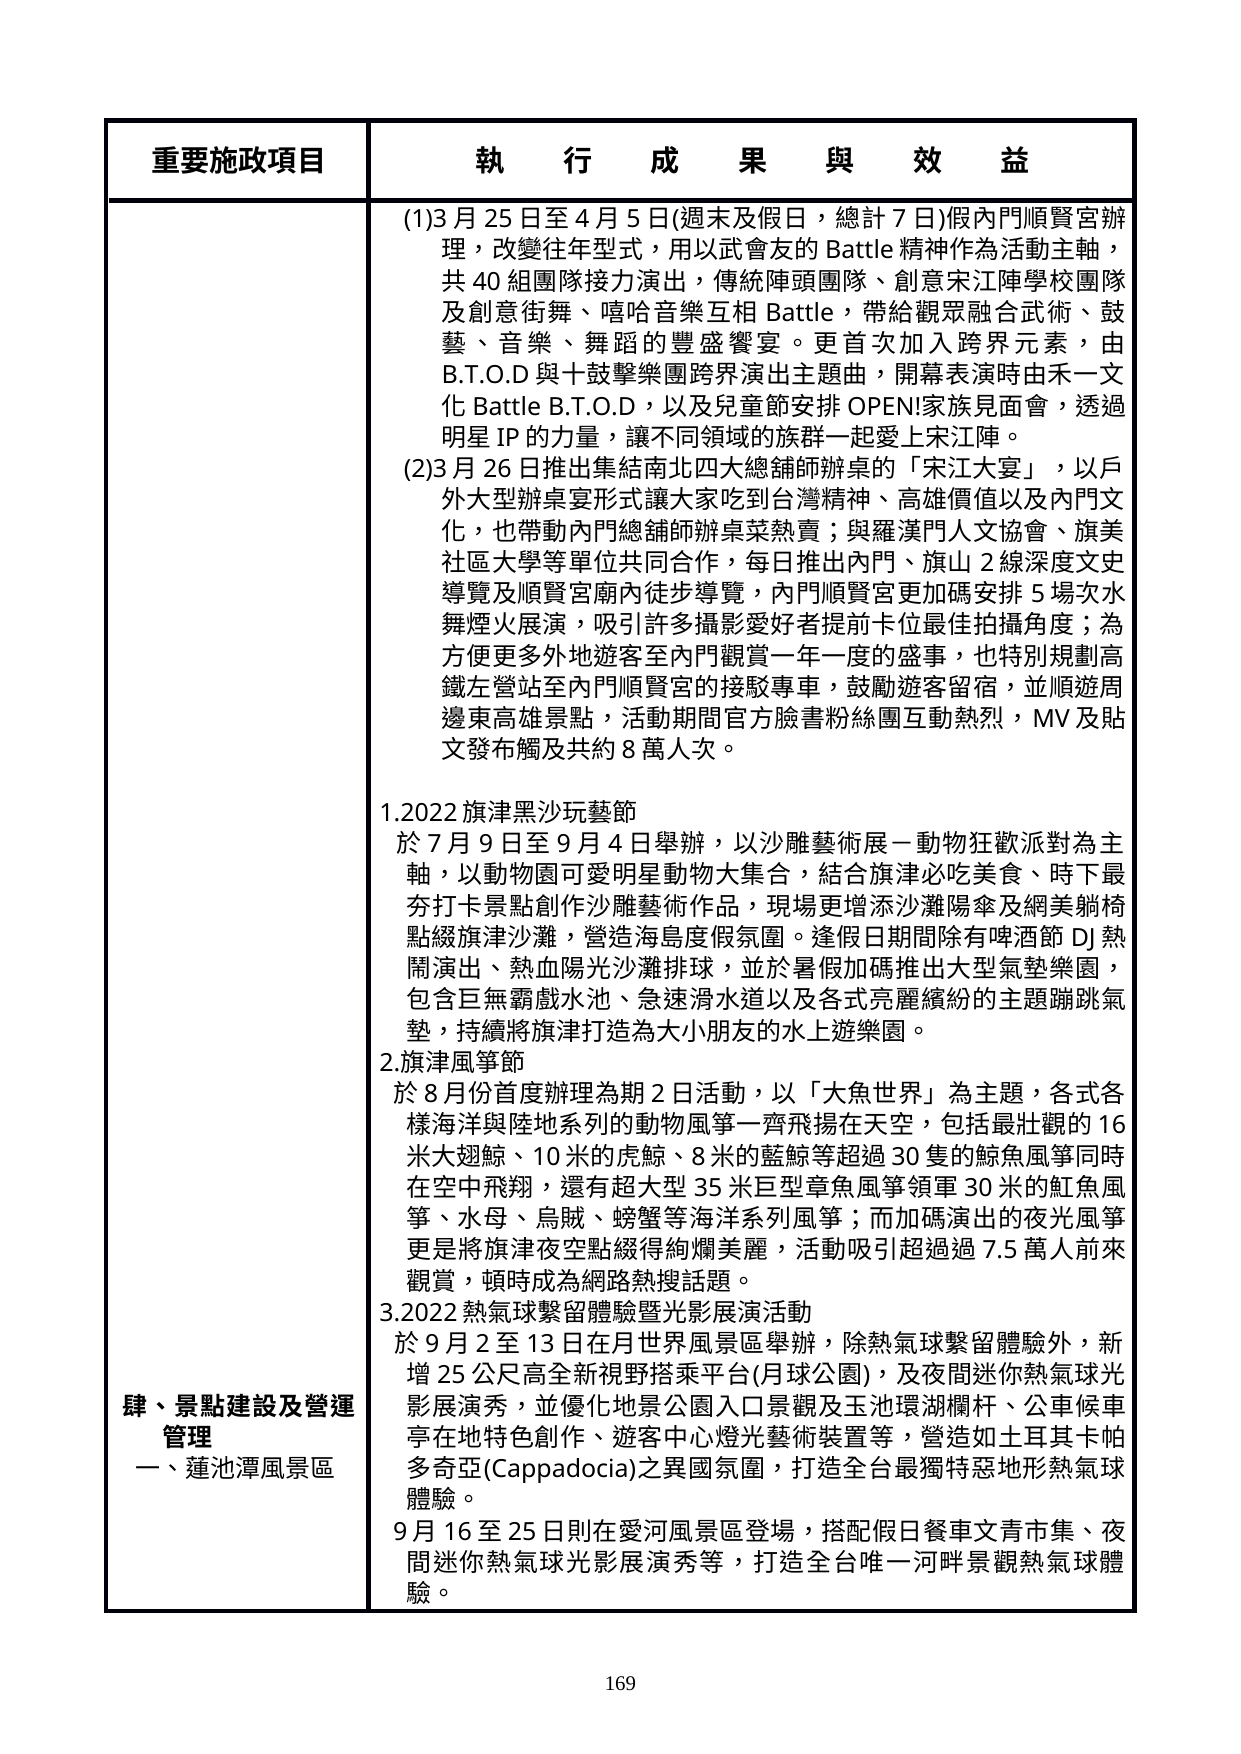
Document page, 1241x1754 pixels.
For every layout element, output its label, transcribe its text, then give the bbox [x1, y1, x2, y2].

table_cell 壹、觀光行銷 一、多元行銷策略作為 (一)多媒體數位行銷 (二)多元觀光文宣 (三)透過產官學合作建置旅遊資訊服務站 (四)推動智慧旅遊 (五)美食觀光行銷 （六）高雄美食旅遊專書 二、積極開拓國旅客源 (一)參加線上旅展 (二)參加台北國際夏季旅展 (三)參加高雄市旅行公會國際旅展 (四)參加ITF台北國際旅展 (五)參加Taiwan Plus 2022台灣吉日活動 (六)團體旅遊補助 貳、觀光產業提升及管理 一、觀光旅館相關產業招商 二、觀光產業輔導管理 (一)溫泉合法化之輔導管理 (二)輔導旅館及民宿品質提升 (三)旅宿業檢查及管理 三、觀光防疫與紓困作為 (一)輔導防疫旅宿 (二)振興旅宿業 參、觀光發展 一、推展觀光節慶活動 二、發展特色觀光及多元主題活動 肆、景點建設及營運管理 一、蓮池潭風景區 二、金獅湖風景區 三、旗津風景區 四、愛河風景區 五、壽山風景區 六、澄清湖 七、崗山之眼園區 八、月世界風景區 九、美濃小鎮 十、六龜寶來地區 十一、其他觀光建設 十二、科技導入景區作為 伍、動物園營運管理 一、新動物園運動-壽山動物園升級計畫 二、動物飼養管理與醫療保健 三、動物園維護管理 四、教育推廣暨行銷招商 五、積極與國內外動物園或其他動物圈養機構進行交流 六、推動內門觀光休閒園區開發計畫 陸、整體風險管理(含內部控制)推動情形 [108, 199, 366, 1609]
table_header 執 行 成 果 與 效 益 [371, 123, 1132, 198]
table_header 重要施政項目 [108, 123, 366, 198]
table_cell 專人經營高雄旅遊網、臉書、IG等社群網站，即時發送相關旅遊訊息，並持續提升本市觀光的關注度及參與度，截至111年12月臉書粉絲團追蹤人數44萬558人，較去年同時期增加2萬6,876人；IG追蹤人數3萬8,270人，較去年同期增加1,340人。 高雄旅遊網改版優化，設置7個語言版本(中、英、日、簡中、韓、越、泰)，提供可適用旅客持有的多元載具之網頁介面服務（RWD），更提供評價建議、旅遊攻略及景點相關資訊，為推動智慧觀光，除原建置壽山情人觀景台與蓮池潭兩處高解析度觀光即時影像，111年又增設旗津海岸即時影像直播服務，使觀光局YouTube 頻道訂閱人數從111年1月7,000人訂閱，截至111年12月已有15,687人訂閱，成長8,687人次。 依據不同區域旅遊主題，設計相關文宣摺頁，並結合借問站店家，設計地圖資訊看板與友善旅遊諮詢服務，並設有WiFi熱點與QR code連結至雲端，提供各項旅遊服務，推廣在地深度旅遊。 1.結合在地大專院校及民間團體資源，於本市高鐵左營站、高雄火車站、小港機場等重要交通節點及田寮月世界景區設立旅服中心，提供國內外旅客更友善之諮詢服務。因受疫情影響，旅服中心111年1至12月提供諮詢服務共計約21萬5,000人次。 2.與店家合作建置「借問站」，截至目前已完成旗美9區、大樹、大社、前鎮、左營、前金、鳳山、三民、茄萣、鳥松、岡山、橋頭、梓官、鹽埕、旗津、鼓山地區等共68個服務據點。 3.今(111)年11月於大社觀音山三角公園新增旅遊諮詢站，並將2022台灣燈會「奇蘑．幻境」部分作品移展，創造大社區拍照、打卡新亮點及旅遊諮詢多元化旅遊服務。 1.配合交通部觀光局政策推出高雄好玩卡，截至111年12月已整合超過300家優惠商家，發行超過16萬張。且今年規劃新推出以輕軌漫遊為主的「高雄好玩 x TaKao逛逛卡(打狗逛逛券)」及以亞洲新灣區與港區為主的「高雄好玩 x MeNGo景點暢遊卡(暢遊券QR-Code)」等兩大主力產品。在地深耕特色遊程則規劃以夜間景點與夜經濟為主的「高雄越夜越好玩卡套票」；主打海線風情讓旅客沿著北高雄的海岸線，從茄萣一路玩到永安、彌陀至梓官的「北高海線好玩卡」，針對旗津在地遊程規劃的「旗津踩風踏浪趣套票」；歷史、人文、宗教、旅遊購物兼具的「鳳雄旺吉好玩卡套票(鳳山大樹線)」；以東高雄慢活生活為主的「東高山線好玩卡」等新產品，積極搶攻後疫時期觀光商機。 2.針對國內外縣市自由行旅客，與高鐵公司合作推出高鐵－高雄好玩卡套票商品，累計至111年12月銷售約1萬6000套。 3.高雄旅遊網的沈浸式體驗，以創新多媒體技術介紹本市具代表性的亞灣區景點，讓遊客透過手機、平板等行動裝置或使用電腦皆可順暢體驗，如同實地遊覽般的視覺體驗，亦可透過VR眼鏡進行體驗 1.高雄餐盤發見計畫 111年2月搭配台灣燈會活動，以60間獨具特色的特色餐酒館為主題，加入高雄美食地圖，並聯合知名OTA公司KKday、台灣高鐵及旅行社開發特色遊程商品，Line Taxi亦提供優惠乘車券，讓外縣市民眾來高雄從食、宿及交通都免煩惱，好康優惠全包，享受一趟兼具方便、舒適、視覺及味覺高品味饗宴。 2.大港閱冰-冰品市集嘉年華 111年8月6、7日假哈瑪星新濱駅前，封街辦理冰品嘉年華活動，邀請近百攤特色冰店及餐車共同參與，吸引超過2萬人次參加，參與後續活動60家店家營收成長近3成。 3.高雄鹹酥雞嘉年華 111年8月27、28日假高雄大遠百追夢廣場辦理全國鹹酥雞嘉年華活動，邀請全台知名近百攤鹹酥雞店家參加，吸引近7萬人次參加。店家業績有明顯成長，周邊商圈也連帶受益，例如大遠百營收成長近3成，來客數成長2成5。 4.高雄日嚐366 活動自111年7月至11月，以13種美食主題邀請全國民眾推薦心中的高雄味，活動共收到近2萬道高雄美食，最終經由「民眾提名推薦」、「肚肚dudoo餐飲系統」提供熱門餐點數據、「GOOGLE關鍵字」及「網路評價」等大數據交叉比對，再結合36位「跨界名人」及「美食專家」專業推薦的美食，淬選出365道高雄好味，最後一味是民眾心中最好的高雄味，並將365道高雄好味製作成日曆型吃貨聖經，讓民眾能夠日日與美食相伴，一起來高雄呷好料。 5.高雄老味 為推廣高雄老店美食，盤點全市超過百家，開業50年以上的美食店家，自111年12月1日起共同舉辦「大港老味飄香半世紀」活動，讓令人懷念的好滋味，繼續在新時代流傳下去，結合線上與線下活動行銷宣傳，並提前備戰2023米其林指南，把港都令人驕傲的好味道，推向全台及世界各地。 6.高雄夜經濟 111年12月結合本市60間酒吧店家，推出「高人指點-微醺地圖」，搭配輕軌、捷運沿線交通，規劃設計實體文宣及宣傳影片，後續於本府觀光局社群通路及60間合作酒吧共同宣傳推廣，推廣高雄夜間觀光經濟。 邀請知名旅遊作家魚夫合作推出《大高雄時空散策：建築與美食》專書，由魚夫撰稿、繪圖並透過專訪小影片等多元方式呈現，同時發行紙本及電子專書，透過網路、社群平台等媒體通路廣大連結影響力，讓國內外讀者更加認識高雄的城市脈動，以帶動高雄觀光產業發展。該書已於111年12月2日舉辦新書發表會，正式發行並同步於全台各大誠品、青鳥等書局等線上線下通路販售。 參加交通部觀光局「Time for Taiwan線上台灣館」，展期1年，自110年9月至111年8月，期藉由線上會展模式突破空間及時間限制，共同以數位科技方式行銷台灣，亦針對12大目標市場(日本、韓國、港澳、新加坡、馬來西亞、泰國、越南、印尼、菲律賓、歐洲、北美、紐澳)設置獨立展區，吸引當地民眾及業者之目光，並擴增合作機會，本府觀光局亦在該網站架設高雄主題館推廣高雄觀光，累計超過5萬人次瀏覽。 7月15至18日「2022台北國際夏季旅展」，是全台夏日最大的旅遊盛會，4天展期累計逛展破16萬人次，較去年成長約7成。整體業績超乎預期，各式住宿券、餐券買氣興旺，加上悠遊國旅補助專案加持，成功帶動一波旅遊熱潮，吸引約16萬人次造訪高雄主題館。 7月22日至25日參加「2022高雄市旅行公會國際旅展」，匯集海內外機構、公私部門三百多個攤位參展，看好後疫情國旅商機，現場紛紛祭出最殺優惠，大搶五十億元「悠遊團國旅補助」及國人自由行住宿優惠補助等旅遊商機，吸引約8萬人次造訪高雄主題館。 11月4至7日於台北南港展覽館參加「2022台北ITF國際旅展」，由本府觀光局協同原民會、高雄市觀光協會、高雄捷運公司、高雄市觀光工廠發展協會、智崴全球股份有限公司、眷村代表(SOHO工房)等，共同行銷推廣高雄觀光，吸引約20萬人次參訪高雄主題館。 111年9月17至18日參加於日本東京都上野恩賜公園噴水廣場前舉行的「Taiwan Plus 2022台灣吉日」活動，作為後疫情時期首場實體交流活動，除準備「高雄大好き」觀光行銷影片分享日本民眾外，更提供最新的高雄觀光旅遊資訊及趣味小遊戲、特色贈品與民眾互動，讓大家看到高雄這3年來新的觀光意象，冀望日後國境開放，日客旅遊台灣、首選高雄，重新體驗高雄獨特的人情味及熱情，共吸引約20萬參觀人次。 1.2021-2022高雄冬季團體旅遊補助計畫 110年11月至111年5月辦理「2021-2022高雄冬季團體旅遊補助計畫」，將那瑪夏、茂林、桃源及六龜溫泉等區納入推播遊程，總計約88家旅行社申請，總計377團，總計導入約1萬5,000人次參與。 2.2022高雄旗津振興團體旅遊補助計畫 111年3月12日至111年12月底辦理，旅行社組團30人(含)以上團體、安排至旗津地區旅遊，即可申請車資補助，每團補助3,000元，行程必須安排至少兩個旗津區景點。截至111年12月31日止，共有262件申請案，累計引客9,403人。 3.2022高雄國內旅遊團體補助計畫 111年9月至112年6月辦理，旅行社組團 15人(含)以上團體、安排兩天一夜以上行程至高雄旅遊，並住宿高雄合法旅宿，即可申請補助一晚住宿費，平日(週日至週四)住宿每團補助5,000元，假日(週五、週六及國定假日)住宿每團補助4,000元，行程必須安排至少兩個高雄景點，其中一個須為本市宗教旅遊景點。截至111年12月30日止，共有234件申請案，累計引客7,221人。 1.旗津渡假旅館開發案 為活化舊旗津區公所及舊旗津醫院土地，與國有財產署共同合作開發，期招商引資興建優質住宿遊憩服務設施，以吸引更多遊客到訪。檢討本案除疫情影響因素，土地容許使用項目僅規劃旅館及其附屬設施使用，限縮投資人使用規劃，爰於110年辦理都市計畫個案變更，朝放寬土地容許使用項目，辦理細部計畫變更，修改為正面表列：本計畫區特定觀光發展專用區容許使用項目為住宿服務設施、餐廳、會議廳、商店、展示中心、觀光遊樂業、遊憩設施、健身運動設施及其他經觀光主管機關核可之觀光產業，以提高投資誘因再重新辦理招商。後考量存續期間(原70年)過久、土地地上權權利金過高(原5.8億)，故刻正辦理下修存續期間為50年、土地地上權權利金為4億2,364萬1,856元，已送市府財政局財審會審議通過，待財政部國產署同意後辦理第5次招商事宜。 1. 溫泉合法化輔導管理 輔導寶來不老地區14家業者進入聯合審查程序，並獲同意開發，各業者依照非都市土地管制規則辦理土地變更編定程序，目前已有12家通過坡審並完成用地變更編定，3家業者取得建築執照，俟取得建築使用執照（旅館用途）後，即可申請旅館業登記證合法營業。 2.溫泉取供事業計畫 (1)寶來溫泉取供事業計畫 本府觀光局每年編列經費辦理採購案，委由寶來地區廠商辦理維護作業，已核准6家業者(含寶來花賞公園)申請用水。 (2)不老溫泉取供事業計畫 本府觀光局委由不老地區廠商(該廠商為5家業者聯合成立公司)，以自負盈虧方式經營，現已核准6家業者申請用水。 1.為輔導本市具在地特色之旅宿業者申設民宿，業公告本市「具人文或歷史風貌之相關區域」，於前揭公告範圍內，可依據民宿管理辦法向本府觀光局申設民宿；位於公告區域外有意願申設民宿之民眾，可提出其地點半徑800公尺內具人文或歷史風貌區域之佐證資料，經本府觀光局審查通過者，亦可依法申請設立。截至111年12月於本市都市計畫範圍內合法設立民宿共66家，其中具人文或歷史風貌之相關區域之民宿計35家，眷村民宿計31家。。 2. 本府觀光局修正公告本市「偏遠地區」範圍，包含仁武、大社、岡山、路竹、阿蓮、田寮、燕巢、橋頭、梓官、彌陀、永安、湖內、大寮、林園、鳥松、大樹、美濃、六龜、內門、杉林、甲仙、桃源、那瑪夏、茂林、旗山、梓官等共26區均可依照民宿管理辦法申設民宿，並舉辦地方說明會，已輔導9家業者取得民宿登記證。 3.為輔導原住民族地區觀光產業發展，本府觀光局訂定「高雄市原住民族地區部落民宿結構安全鑑定項目作業要點」，原鄉特色部落建物如石板屋或高腳屋等，得以結構安全鑑定證明等文件替代建物執照申設民宿，提供旅客具在地特色的住宿體驗。已於茂林及那瑪夏區公所辦理3場民宿申設輔導說明會，那瑪夏區公所輔導業者取得結構安全證明文件，已有3家業者取得民宿登記證。。 1.111年核發新設旅館業登記證暨旅館業專用標識計4家，核發新設民宿登記證暨民宿專用標識計10家。 2.為維護旅客住宿安全，不定期辦理旅宿業檢查，111年稽查合法旅宿570家次、未合法旅宿55家次，合計稽查625家次，裁罰63家，裁罰金額計673萬元。 1. 1.溫馨防疫旅宿補助計畫 依據「交通部觀光局獎助直轄市及縣(市)政府推動溫馨防疫旅宿實施要點」，自109年4月至111年10月20日辦理本市溫馨防疫旅宿補助。每房補助800至1,500元，已向交通部觀光局申請補助經費共10億5,560萬元，核銷10億721萬3,562元，繳回4,838萬6,438元。 2.發放防疫旅館第一線工作人員防疫津貼 為獎勵防疫旅宿業者配合市府防疫政策，慰勉防疫旅館專責專職第一線工作人員辛勞，自110年5月20日起至疫情趨緩日止，每人每月發放3,000元防疫津貼，補助金額約為2,170萬5,000元。 3.因疫調匡列需居家隔離入住防疫旅館補助 補助因疫調匡列必須在本市防疫旅館居家隔離者，每天補助新台幣500元，上限新台幣7,500元，期間自110年5月1日至111年7月31日。自110年12月14日之後，補助市民受疫調匡列之居家隔離者每房每日上限1,800元。補助約6,759萬。 安心旅宿認證計畫 因應近期國內疫情舒緩，旅客逐步恢復出遊，旅宿業已逐漸復甦，為建立消費者對本市旅宿業信心，本府推動安心旅宿認證計畫，實施對象為防疫旅館除外之本市合法旅宿業者，旅宿業者除建築物公共安全、消防安全規定並投保公共安全保險之原規範外，另市府依中央防疫規定訂定旅宿防疫檢查項目，旅宿業者依規定做好各項防疫工作，經市府審核通過者，即核發認證標章，已有345家的旅宿業通過認證。 悠遊國旅個別旅客住宿優惠及加碼 (1)「悠遊國旅個別旅客住宿優惠活動」期間自7月15日至9月8日止，本市旅宿業者參與家數共339家，申請房間數134,689間，向交通部觀光局申請補助金額計1億7,385萬514元。 (2)搭配中央悠遊國旅自7月15日至8月31日止，市府加碼推出「週間補到千、週五又補五」住房加碼活動。 A.「週間補到千」：每房200元，旅宿業者申房間數共4萬3,646房，補助金額計872萬9,200元。 B.「週五補到五」：每房500元，旅宿業者申請房間數共1萬7,318間，補助金額計865萬9,000元。 籌辦2022年台灣燈會 台灣燈會睽違20年重返高雄，自2月1日至2月28日於愛河灣及衛武營雙主場舉辦，結合高雄流行音樂中心及衛武營國家藝術文化中心兩大國際場館，並與國際重要的燈節串聯，邀請精彩的作品來到高雄展出，打造不同於傳統形式的嶄新燈會，以一場光的盛會，推動城市夜間光影美學運動。為兼顧防疫及振興，拉長活動展期，部分作品自110年12月起陸續亮相，至111年2月1日全區開始展示營運，並搭配聖誕節、跨年等活動一同宣傳，以展期拉長、人流控管、分時分區分流方式辦理，朝向智慧防疫燈會模式規劃，擴大觀光效益。 本次燈會為面積最大、展演最智慧及城市最永續，藉由舉辦台灣燈會，振興高雄創造內需，帶動因疫情重創的觀光產業，讓2022台灣燈會引領高雄產業復甦，並首創陸海空三種型式主燈（光啟愛河灣、武營晚點名、無人機飛行主燈），創造多元展演活動，展期共計1個月，活動吸引超過1,155萬人次參與，創造觀光相關產值175億元。另外活動期間相關展演也都透過MOD、LINE、 YouTube等多元平台同步線上轉播，創造宣傳效益。 另據民調顯示民眾對燈會活動整體滿意度高達91.5%，本次燈會更榮獲2022美國MUSE設計大獎( Muse Design Awards)的肯定，一舉奪得4項鉑金獎、2項金獎及1項銀獎，加上Rethinking the Future Awards 2022快閃建築物首獎，以及有「設計界奧斯卡」稱號的義大利國際設計獎A´Design Award銅獎，目前累積23項國內外大獎入手，顯見本次燈會活動獲得巨大的成功與回響。 燈會作品以長期設置思維考量，讓活動效益可以延續。其中愛河灣留置12組作品於現場長期展出，如高人氣的「吶喊許願池」、「巨人的夢幻花園」等；衛武營則有23組作品於本市留置展出，如北湖的「弧零月食」續留原處，而高人氣「光影振幅」、「光幻映像」則移至旗津區續展，深受大小朋友喜愛的童趣作品「我打翻了一杯珍珠奶茶」則於八月於蓮池潭兒童公園登場，另部分特色作品亦移展至本市各風景區及公園，持續延伸效益。 本次燈會也結合部分地區特色，融合場域地景地貌進行創作並現地展出，如愛河上游「光之塔」、美濃蝶舞光節、鳳山黃埔新村夜燈祭、曹公圳及大寮捷運站光環境、林園汕海灘燈節、旗山亮起Light及岡山燈藝節·竹光燈節，透過燈節展區延伸點亮高雄，擴大在地觀光效益。 配合市府「還河於民」政策，愛河水域遊憩活動範圍擴大至愛河之心，為延伸愛河上游至下游段整體燈光氛圍，也將進行愛河之心博愛路橋下燈光營造，讓來愛河之心遊玩的遊客，也能感受到高雄城市的妝點與蛻變。 2022高雄內門宋江陣 (1)3月25日至4月5日(週末及假日，總計7日)假內門順賢宮辦理，改變往年型式，用以武會友的Battle精神作為活動主軸，共40組團隊接力演出，傳統陣頭團隊、創意宋江陣學校團隊及創意街舞、嘻哈音樂互相Battle，帶給觀眾融合武術、鼓藝、音樂、舞蹈的豐盛饗宴。更首次加入跨界元素，由B.T.O.D與十鼓擊樂團跨界演出主題曲，開幕表演時由禾一文化Battle B.T.O.D，以及兒童節安排OPEN!家族見面會，透過明星IP的力量，讓不同領域的族群一起愛上宋江陣。 (2)3月26日推出集結南北四大總舖師辦桌的「宋江大宴」，以戶外大型辦桌宴形式讓大家吃到台灣精神、高雄價值以及內門文化，也帶動內門總舖師辦桌菜熱賣；與羅漢門人文協會、旗美社區大學等單位共同合作，每日推出內門、旗山2線深度文史導覽及順賢宮廟內徒步導覽，內門順賢宮更加碼安排5場次水舞煙火展演，吸引許多攝影愛好者提前卡位最佳拍攝角度；為方便更多外地遊客至內門觀賞一年一度的盛事，也特別規劃高鐵左營站至內門順賢宮的接駁專車，鼓勵遊客留宿，並順遊周邊東高雄景點，活動期間官方臉書粉絲團互動熱烈，MV及貼文發布觸及共約8萬人次。 1.2022旗津黑沙玩藝節 於7月9日至9月4日舉辦，以沙雕藝術展－動物狂歡派對為主軸，以動物園可愛明星動物大集合，結合旗津必吃美食、時下最夯打卡景點創作沙雕藝術作品，現場更增添沙灘陽傘及網美躺椅點綴旗津沙灘，營造海島度假氛圍。逢假日期間除有啤酒節DJ熱鬧演出、熱血陽光沙灘排球，並於暑假加碼推出大型氣墊樂園，包含巨無霸戲水池、急速滑水道以及各式亮麗繽紛的主題蹦跳氣墊，持續將旗津打造為大小朋友的水上遊樂園。 2.旗津風箏節 於8月份首度辦理為期2日活動，以「大魚世界」為主題，各式各樣海洋與陸地系列的動物風箏一齊飛揚在天空，包括最壯觀的16米大翅鯨、10米的虎鯨、8米的藍鯨等超過30隻的鯨魚風箏同時在空中飛翔，還有超大型35米巨型章魚風箏領軍30米的魟魚風箏、水母、烏賊、螃蟹等海洋系列風箏；而加碼演出的夜光風箏更是將旗津夜空點綴得絢爛美麗，活動吸引超過過7.5萬人前來觀賞，頓時成為網路熱搜話題。 3.2022熱氣球繫留體驗暨光影展演活動 於9月2至13日在月世界風景區舉辦，除熱氣球繫留體驗外，新增25公尺高全新視野搭乘平台(月球公園)，及夜間迷你熱氣球光影展演秀，並優化地景公園入口景觀及玉池環湖欄杆、公車候車亭在地特色創作、遊客中心燈光藝術裝置等，營造如土耳其卡帕多奇亞(Cappadocia)之異國氛圍，打造全台最獨特惡地形熱氣球體驗。 9月16至25日則在愛河風景區登場，搭配假日餐車文青市集、夜間迷你熱氣球光影展演秀等，打造全台唯一河畔景觀熱氣球體驗。 4.2022蓮池潭國際鐵人三項競賽 於10月9日與高雄市體育總會鐵人三項委員會合作舉辦「2022蓮池潭國際鐵人三項競賽」，內容包括游泳、單車以及跑步，比賽總長度約51.5公里，推展左營區蓮池潭觀光及運動風氣，帶動國慶連假期間周邊觀光產業。 5.經典小鎮系列活動 (1)走讀鹽埕 於8-9月與在地協會合作，規劃6條主題遊程，以文史導覽、古早味美食及網紅帶路，邀請在地店家響應。 (2)鳳山美食帶路 於10月辦理8梯次小旅行及復古懷舊野餐日，以小旅行、台式懷舊文青風野餐日、邀請在地店家響應。 6.2022高雄outdoor森活節 為推廣戶外露營活動，於10月15、16日結合多家露營品牌及知名美食聯手打造高質感城市戶外露營體驗活動，讓民眾在衛武營都會公園的城市綠地中體驗風格露營，現場除露營技能示範、露營車體驗及露營選物販售外，還有活動限定的美食市集及音樂不間斷的草地音樂會，帶給民眾悠閒的午後時光，吸引超過10萬人前來朝聖。 7.乘風而騎 為向疫情期間辛苦的醫護人員致敬，於10月30日與衛生局及環保局共同辦理【乘風而騎-高雄fun心遊】單車活動，號召逾千名醫護人員及民眾一起響應，由夢時代廣場集結出發，沿自行車道漫遊亞灣區、高雄流行音樂中心等知名地標後，至駁二藝文特區折返，讓醫護人員一覽高雄海洋城市美景，放鬆身心。 8.海線潮旅行 於茄萣、永安、彌陀、梓官等臨海區域結合在地社區及產業，運用多元管道行銷高雄海線觀光，以展現高雄海洋首都的城市特色，於8月開始辦理「2022海線潮旅行」團體旅遊補助，受到全國旅行社及民眾歡迎，共吸引超過670個旅行團至茄永彌梓四區旅遊，估計超過1,400萬觀光產值。 另透過特色青創市集及在地品牌參與，用音樂及美食讓更多人認識及體驗高雄最道地的海邊生活與文化，並規劃8條套裝行程，讓民眾在微微的海風吹拂中享受美食、體驗DIY、欣賞特有漁村文化，帶動在地觀光產業創意經營、永續發展。 9.光之塔聖誕佈置 光之塔位於同盟路與自立路口的三民一號公園內的台電高架鐵塔，於2022台灣燈會期間配合燈會主視覺重新上色，為了延續燈會效益，讓美學為城市留下更多美好，11月起再次以繽紛色彩再造光之塔新生命力，以「光之塔獻禮」為策劃主軸，吸引觀光人潮。 1.蓮池潭風景區整建工程 (1)進行北區孔廟主入口及南區牌樓周邊空間營造，並重塑農田水利會舊址空間，配合委外經營廠商，營造特色水域亮點，藉由遊憩動線串連及設施更新，形塑友善遊憩空間。(111年11月完工) (2)改善艇庫、孔廟及小龜山公廁採光及通風性，打造環湖步道入口無障礙通行動線及蓮池潭兒童公園迷宮廣場，提升景區遊憩多樣性及通用性。(預計112年4月完工) 2.高雄市景區特色遊憩場營造工程 為豐富蓮池潭兒童公園共融特色，規劃打造兼具趣味性、互動性、滿足不同對象探索及發展需求的遊戲場。(規劃設計中) 3.申請蓮池潭指定觀光地區 為營造蓮池潭觀光環境，加強觀光遊樂事業投資及服務品質之管理，促進在地經濟發展與生活環境品質提升，109年10月向交通部觀光局申請指定觀光地區，歷經多次修正交通部觀光局於111年12月26日公告指定「高雄市蓮池潭周邊」為觀光地區，後續將研擬經營管理計畫，除排除既存法律規定與發展觀光條例之法律適用爭議外，同時也兼顧觀光地區制度理念 、居民與遊客合法權益保護。 4.打造蓮池潭親子樂園 透過滑索設施建置，增加蓮池潭兒童公園遊憩豐富性，另打造《愛麗絲夢遊仙境》的「奇幻樂園」，成為適合大小朋友的戶外放鬆空間，吸引許多遊客前往取景拍照。 1.金獅湖風景區整建工程 將管理站周邊營造為親子主題花園，於 南區公園新設涵洞遊具設施及洗腳池，提供大人賞花、小孩玩樂的場域。(預計112年5月完工) 2.金獅湖蝴蝶園為全國規模最大的網室型蝴蝶園，育有約1,500餘隻各種蝶類，全年可見蝴蝶翩翩飛舞的生態園區，111年1至12月遊客人數約7萬2,281人次。此外，園區也佈置聖誕裝飾，營造節慶氛圍，吸引親子同遊。另為增進蝴蝶園志工專業職能，重新設計製作蝴蝶園導覽手冊，豐富志工導覽內容，提升導覽解說及互動的多元性。 1.旗津風景區整建工程 為完善旗津海邊特色人行動線，將濱海觀夕人行步道系統向北延伸至星空隧道及馬雅各自行車道，進行星空隧道光環境營造，並全面更新旗津指標牌誌，改善貝殼館中庭地坪及豐收廣場旁涼亭，提供遊客更優質的遊憩環境。(111年11月完工) 2.旗津風景區環境改善工程 營造中旗津露營區至風車公園沿線夜間照明及觀海遊憩節點(三號公廁前廣場、天聖宮停車場周邊涼亭新建)，優化旗津海岸遊客動線。(預計112年5月完工) 3.旗津貝殼館 為亞洲館藏數量最多的貝殼展覽館之一，展示近2000多件貝殼，由志工團隊提供遊客解說服務。111年1至12月參觀人數約2萬4,173人次。另配合聖誕節及元旦節日，館內佈置聖誕氛圍擺設，吸引遊客前往參觀。 4.旗津沙灘吧及豪華露營區帶動夜間觀光 旗津沙灘吧持續舉辦周六落日趴，並配合萬聖節及聖誕節推出變裝及主題特色活動，帶動旗津夜間觀光；而旗津豪華露營渡假區，提供遊客露營旅遊完善服務，111年1月至12月已吸引4,670帳、約18,320人次入住，帶動旗津周邊餐飲、交通、旅遊等觀光需求。 5.推動旗津沙灘觀光 海之星沙灘俱樂部已完成招商，並於111年6月5日開放營運，提供輕食、飲品服務，並於場域周邊打造彩虹步道，行銷海灘觀光，旗津種植木麻黃波波草，及 設置希臘風的「愛琴小伊亞」，吸引網美、情侶前來取景打卡。 1.愛河特色微整形 推動「愛河特色微整形」爭取中央「水環境」及「觀光前瞻」經費，辦理河岸指標、人行鋪面(河西路)、座椅及公廁等服務設施整建，優化愛河兩岸步行環境景觀，並增設愛河之心及願景橋浮動碼頭，提升愛河沿線觀光魅力及水域遊憩品質。(預計112年3月完工) 2.引進愛河假日主題市集 111年2月份及3月份以「虎市」為主題，引進風格獨具的文創餐車、手作攤位等青創業者，現場還有歌手及街藝表演，營造愛河悠閒休憩氛圍，提供遊客到訪愛河多元旅遊體驗。 3.重新公告愛河水域活動範圍 109年11月23日公告開放高雄橋至七賢橋之愛河水域得從事獨木舟、立式划槳等無動力水域遊憩活動，110年12月20日重新公告愛河水域遊憩活動範圍自高雄橋至治平橋，111年5月20日再度擴大愛河水域遊憩活動延伸至愛河之心，水域開放時間為每日6:00至19:00，民眾只要實名登記就可下水遊玩，同時加強各項安全及防護措施，確保水域活動安全。截至111年12月31日共計2,980人次。 4.申請愛河指定觀光地區 109年10月向交通部觀光局申請指定觀光地區，歷經多次修正，交通部觀光局於111年12月26日公告指定「高雄市愛河水岸周邊」為觀光地區，後續將研擬經營管理計畫，除排除既存法律規定與發展觀光條例之法律適用爭議外，同時也兼顧觀光地區制度理念 、居民與遊客合法權益保護。 壽山風景區觀光再造工程 由停車場至壽山動物園大門，打造舒適遮陽的步行空間，銜接動物園及重要遊憩節點，並建置登山自行車、跑山運動、登山健行等活動服務設施，強化景區運動休憩品質。(111年12月完工) 澄清湖周邊環境整建工程 改善鳥松溼地外環人行空間，並提升得月樓、三亭攬勝與湖畔星光綠廊周邊水域環境，優化澄清湖周邊親水休憩空間。(預計112年6月完工) 積極推動鳥松濕地生態復育及環境教育推廣，不定期辦理親子生態推廣活動，讓大人、小孩透過活動親近大自然並增進生態保育知識；並於本市動物園、蝴蝶園及鳥松濕地引入智慧導覽系統，進行QRcode導覽系統建置，結合語音解說導覽，提供遊客更便利之旅遊導覽服務。 崗山之眼園區及天空廊道營運 委託民間廠商經營管理崗山之眼園區接駁市集區及天空廊道平台區的營運，並採用結合在地農特產品方式推出特色餐點，滿足遊客多樣需求。111年1至12月參觀人數約29萬6,575人次。 月世界遊客中心公車候車亭藝術營造 以田寮特色地貌及在地農產進行候車亭藝術創作，宣傳田寮 在地特色。(111年9月完工) 月世界風景區整建工程 為提升園區優質遊憩品質，拆除舊旅客中心及重塑玉池環湖欄杆等設施，並配合熱氣球活動進行場地整理。(111年10月完工) 3.月世界風景區遊憩設施整建工程 優化景區熱點設施，辦理月球公園及弦月眺景台觀景平台改善，並重建天梯步道及增設停車場空間，提供舒適安全的惡地景觀遊憩區。(預計112年6月完工) 4.為帶動當地觀光發展及提供景點解說導覽，月世界遊客中心委託田寮區農會經營管理，設立田寮區第一間超商(7-ELEVEN)、小農市集及農特產品展售中心。另配合熱氣球活動及中秋節意象，於月世界設置六顆空飄氣球及嫦娥兔裝置藝術，創造新打卡景點。 美濃湖東側停車場整建工程 於美濃湖東岸新建停車場，增加當地停車供給，提升景區遊憩便利性。(111年11月完工) 1.寶來花賞環境營造工程 開發寶來花賞溫泉公園上平台，種植楓香樹林，搭配步道及景觀設施，銜接園區上下平台，提升寶來觀光亮點。(已於111年4月完工) 2.高雄市六龜寶來溫泉資源探勘統包工程(二期) 藉由寶來第二口溫泉井開鑿增加溫泉產量，並建置溫泉原水防垢處理設備，並辦理「溫泉水權狀」及「取供事業經營許可」等行政作業，完善寶來溫泉遊憩產業設施。(預計112年9月完工) 1.衛武營園區環境景觀改善工程 建置衛武營東營區電力設施，並辦理整地及舖面改善，優化園區辦理活動空間使用性。(111年2月完工) 2.那瑪夏藝術家園彩繪計畫 辦理那瑪夏區達卡努瓦里牆面彩繪，打造村落特色亮點。(111年10月完工) 觀音湖內埤生態廊道營造工程 為發展觀音湖及觀音山生態休憩旅遊帶，優化觀音湖遊憩功能，串聯觀音湖內埤原有環湖步道及堤頂步道，營造生態棲地及溼地景觀。(預計112年2月工程發包) 111年度重點景區人流統計及5G科技應用規畫 本府觀光局與廠商合作辦理「111年度重點景區人流統計及5G科技應用規畫案」，以電信大數據方式蒐集人流資訊並提供旅遊人潮警示燈號系統供民眾查詢本府觀光局轄管風景區即時人流、天氣及周遭交通相關資訊，此燈號系統現可查詢景點計21處，未來將持續擴充此平台功能，並規劃引進5G科技相關應用至景區，提供民眾更方便及更多元的旅遊資訊及體驗。 智慧觀光綠能共享運具串聯風景點商業模式推動計畫 交通部補助之智慧觀光綠能共享運具串聯風景點商業模式推動計畫規劃案將透過案例分析及需求調查進行可行性評估及未來經營管理相關策略研擬，並整合共享運具相關資訊於旅遊人潮警示燈號系統平台，未來將提供更便民的觀光資訊及共享運具相關服務。 1.持續推動新動物園運動計畫 新動物園運動於109年底委託專業設計團隊，以「動物的自由之地」、「親子的同樂天堂」及「空中漫步長廊」三大亮點主軸發展，致力提升園區動物福祉及休憩品質，並打造一立體空橋，提供不同的動物欣賞視角並使園區無障礙通行更臻完備。111年度工程持續施作，111年8月園區大門口及親水廣場工程完工，111年12月園區統包工程完工，12月16日園區試營運重新對外開放，民眾反應熱烈，首三日即累計破萬人次入園參觀。 2.在工程期間考量工程可能對園區樹木造成影響，特邀集森林城市協會專家學者來園進行園區樹木健檢及工區樹木評估，並依專家建議進行修剪或樹穴擴大等養護作業，提升園區樹木健康，維持自然景致。 3.除園區工程外，園方亦針對軟體面積極提升，包含洽談異業合作及開發聯名商品、園區餐飲委外招商、引進新動物物種、園區主視覺意象重新設計及規劃園區開幕活動等等，讓重新開幕更加熱鬧豐富。 4.因應動物園園區內整建工程，園區停車場及周邊人行步道亦成功爭取中央預算辦理整建工程，改善既有人行步道及公共廁所，並打造更加友善的休憩空間。 5.為將工程對動物之影響減至最低，動物園團隊依施工進度持續規劃動物搬遷，將工區動物遷移至其他展場，保護動物健康，並密切監控園區動物狀況，給予抗緊迫藥物等預防措施。在完工後將動物移至新展場亦細心觀察適應狀況，確保動物皆能在新展場自在生活。 6.在工程完成後為檢視園區軟硬體設施是否完善，並同時進行動物園重新開幕之行銷宣傳，特邀請親子網紅部落客－鳥先生&鳥夫人、林叨囝仔、吳鳳等人來園進行搶先體驗，影片曝光後讓大眾對嶄新的壽山動物園充滿期待。 7.動物園在智慧運用上亦有所突破，與工研院合作，在大門口設置裸視3D顯示器，並在全新動物展廊架設電子紙、透明投影及觸控螢幕等設備，豐富展示解說內涵。另也和亞旭電腦公司合作，爭取經濟部A+ 企業創新研發淬鍊計畫-前瞻技術研發計畫補助經費，提案「5G專網及室內外 WiFi6之技術整合計畫-以壽山動物園為驗證場域」，提供智慧互動式服務，預計112年6月推出應用服務。 1.安排園區動物健檢，執行血液生化檢查及X光、內視鏡等檢驗，確實掌握動物健康狀況；參考國內外其他動物園之動物飼料配方，針對園區動物生理與年齡狀況予以調整飼料配方，並利用動物認養計畫經費購置更多元之食材，以提供動物更豐富之日糧營養組成，更達到動物自然行為訓練及環境豐富化之效。 2.配合政府防範禽流感、登革熱及其他疫情等疾病政策，定期執行園區防疫消毒工作，並安排同仁施打公費流感疫苗。 3.與高雄市福爾摩沙獸醫臨床醫學會加強合作，今年八月該組織捐贈最新型無線防水DR數位影像系統及移動式高頻動物用X光機，提升園區動物的醫療水平。 4.積極辦理園區展示場環境豐富化及動物訓練，在孟加拉虎、狐獴及全新的台灣黑熊展場皆施作大量環境豐富化設施，增加動物棲地空間利用效率，使動物有表現覓食、躲藏、社交、探索等自然行為之合適環境，增進動物福利。同時利用動物混養的方式，使單獨個體也能融入社交群體生活。 5.協助市府農業局執行保育類野生動物收容救傷計劃，其中不乏珍貴的領角鴞、灰面鵟鷹、穿山甲等台灣特有保育類物種，協助動物重返自然棲地，落實動物園保育功能。9月開始協助市府農業局執行台灣獼猴安置收容計劃，收容無法重返野外之台灣獼猴。 6.與其他醫療單位建立合作模式，支援園區不足之醫療設備及人力，共同進行野生動物疾病診療，並將醫療成果整理記錄，留作日後病例參考，成為寶貴經驗。 7.在園方細心照料下，園區黑肚綿羊、羊駝、等物種皆於今年順利誕生幼畜並平安成長。 1.持續進行動物園園區及廁所環境維護清潔，委外清潔人員於每日9點前完成園區環境清潔，並定時進行園區巡邏，隨時注意環境清潔，並例行進行花草樹木修剪等維護工作，動物園亦有持續督導環境及公廁整潔工作。 2.為維護園區安全，動物園每日除有保全系統設定及保全人員值班，進行公務門進出檢驗、園區巡邏和園區工程巡查，維護園區安全。 3.每月針對園區高壓電氣設備進行巡檢，年度進行一次不斷電紅外線檢測及一次停電檢測，並依檢測結果改善電氣設備，維護園區用電安全。 4.111年度針對園區破損擋土牆進行整修工程，維護工作人員及遊客安全。 1.參觀人數統計 動物園於111年12月16日開始試營運對外開放，期間採預購門票制，民眾反應熱絡，截至12月底入園人數已達到6萬2,467人。 2.辦理促參案招募民間夥伴投入園區餐飲及紀念品店投資與經營 以OT模式招募民間企業投資園區紀念品店與經營，投資金額達新台幣3千萬元，許可年限15年，委託營運標的含3處建物與1處臨時建物共四處，其中3處已於今年園區試營運期間開始營業，提升園區紀念品與餐飲服務水準，同時由廠商所募集之餐車市集亦大獲好評。 3.舉辦推廣教育活動 動物園於休園期間與in 89影城、SKM park、環球購物中心等單位合作，由園區說故事志工到全國各分店導讀園區編製之介紹園區動物的生命故事及台灣梅花鹿兒童繪本，傳達動物保育觀念，並讓民眾更加了解動物園之使命及存在的意義。 4.異業結盟行銷 與家樂福合作推動續食計畫，減少食物浪費同時達園區動物食材豐富化之效果；與不二緻果、皇冠冰城、崙背鮮乳、高雄福容飯店、UNIQLO、byebyeblues等企業合作，開發聯名商品，增加壽山動物園曝光度同時豐富伴手禮內容；與義大遊樂世界、環球購物中心等百貨公司合作共同行銷並推廣動物認養。 5.開園主視覺設計 邀請知名插畫設計師croter設計壽山動物園重新開園主視覺，同時將設計延伸至一卡通、口罩、高雄輕軌包膜、UNIQLO T-shirt、紙袋等商品，受到民眾熱歡迎，一卡通及T-shirt更是掀起搶購熱潮。 6.獼猴教育宣導 與台灣獼猴共存推廣協會合作，在園區內設置多面獼猴的教育宣導牌面，教導民眾理解台灣獼猴習性並習得正確與台灣獼猴相處的方式，同時針對園區OT廠商員工辦理教育訓練，有效避免之後衍生的人猴衝突。 7.線上動物園 在修園整建期間，壽山動物園以線上動物園的方式繼續陪伴民眾，於臉書粉絲專頁發布動物醫療或保育等知識性文章，搭配園區動物的溫馨小故事及趣味小短片或圖卡，達良好的寓教於樂效果，保育教育不打烊。 8.動物繪本及教材設計 今年度壽山動物園利用動物認養計畫經費設計台灣梅花鹿兒童繪本及教材，可利用於志工導覽解說及園區教育推廣活動；並藉由滅絕物種的復育，讓民眾反思動物保育與生態環境之間的關係。 9.志工服務 招募志工協助園區導覽解說、廣播協尋、園區巡邏、園區綠美化等工作，以提升園區公共服務水準及效率。111年志工共計服勤419人次，1,257小時。 1.為充實動物園內動物展示內容，加強與國內公私立動物園進行動物交換及協助收容作業，今年6月從六福村野生動物園引進孟加拉虎、非洲獅及美洲野牛等物種，11月從頑皮世界引進水豚及斑馬等物種，同時將園區的二趾樹懶送往頑皮世界進行族群復育。另外協助民間單位收容無法妥善照顧之迷你驢等動物，為動物保育盡一份心力，並豐富本市動物園展示內容。 2.持續參與國際動物園組織，111年11月東南亞動物園協會由台灣地區委員來園視察，對於改造後的壽山動物園在動物福祉面的提升也給予肯定，並針對動物行為豐富化、動物營養、展示環境等面向提供寶貴建議，期許壽山動物園能持續在各面向精進。 3.積極與其他動物園或動物醫療機構合作，加強與屏科大獸醫學院及高雄在地獸醫院所技術合作，提升園區動物醫療品質。 4.積極參與國際保育計畫，透過本園動物認養計畫，支持泰國國家動物園管理局(ZPO)在貓科動物的保育工作，保育成果資訊陸續分享給本市動物園，作為保育教育應用，以進行更密切交流合作。 內門觀光休閒園區為市府重要政策，同時深受內門當地居民期待，園區規劃為一親子同樂、多元休憩及親近可愛動物之觀光休閒園區，除串連東高雄區域旅遊軸帶外，更希望能使遊客深入認識內門在地自然人文風貌，未來將結合在地組織，合作推出更深度探索、多元之遊程體驗，達到與地方共榮之觀光效益。園區工程於111年8月動土，市府預計投入預算5.4億，113年底完成園區開發作業。另本案擬採OT促參模式進行招商，招募民間企業夥伴投資及營運，預計112年初啟動招商程序。 依「行政院及所屬各機關風險管理及危機處理作業原則」，將風險管理(含內部控制)融入日常作業與決策運作，考量可能影響目標達成之風險，據以擇選合宜可行之策略及設定機關之目標(含關鍵策略目標)，並透過辨識及評估風險，採取內部控制或其他處理機制，以合理確保達成施政目標。 [371, 203, 1132, 1609]
